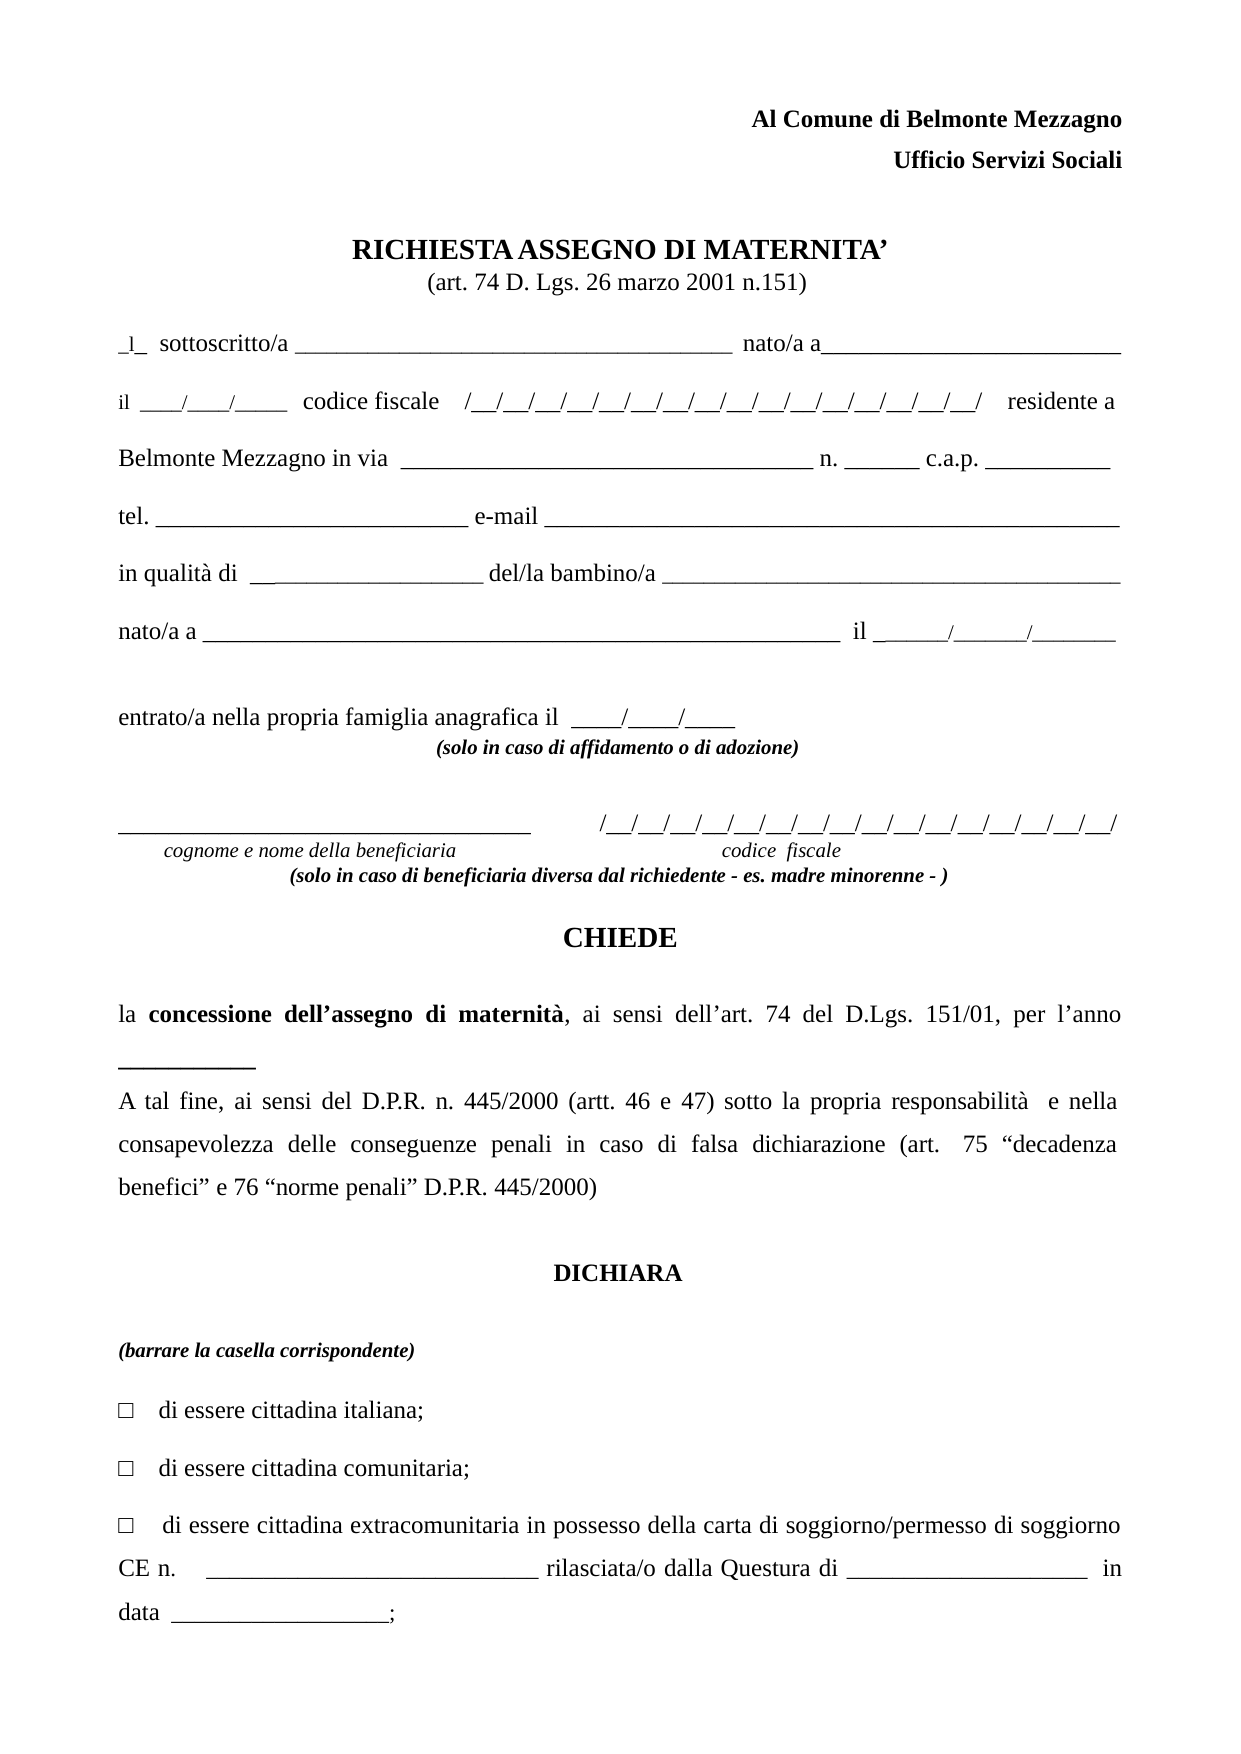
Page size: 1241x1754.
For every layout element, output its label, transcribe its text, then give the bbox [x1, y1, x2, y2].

text CHIEDE [118, 920, 1122, 954]
text in qualità di ______________________ del/la bambino/a ____________________________________________ nato/a a ___________________________________________________ il _______/_______/________ [118, 558, 1122, 644]
text _________________________________ /__/__/__/__/__/__/__/__/__/__/__/__/__/__/__/__/ [118, 808, 1122, 836]
text □ di essere cittadina extracomunitaria in possesso della carta di soggiorno/permesso di soggiorno CE n. _____________________________ rilasciata/o dalla Questura di _____________________ in data ___________________; [118, 1510, 1122, 1625]
text RICHIESTA ASSEGNO DI MATERNITA’ [118, 234, 1122, 266]
text A tal fine, ai sensi del D.P.R. n. 445/2000 (artt. 46 e 47) sotto la propria responsabilità e nella consapevolezza delle conseguenze penali in caso di falsa dichiarazione (art. 75 “decadenza benefici” e 76 “norme penali” D.P.R. 445/2000) [118, 1086, 1117, 1201]
text (art. 74 D. Lgs. 26 marzo 2001 n.151) [118, 266, 1122, 297]
text (barrare la casella corrispondente) [118, 1333, 1122, 1364]
text (solo in caso di affidamento o di adozione) [118, 731, 1122, 759]
text cognome e nome della beneficiaria codice fiscale [118, 836, 1122, 863]
text _l_ sottoscritto/a __________________________________________ nato/a a________________________ [118, 328, 1122, 357]
text (solo in caso di beneficiaria diversa dal richiedente - es. madre minorenne - ) [118, 863, 1122, 887]
text □ di essere cittadina comunitaria; [118, 1453, 1122, 1482]
text Al Comune di Belmonte Mezzagno [118, 94, 1122, 135]
text □ di essere cittadina italiana; [118, 1395, 1122, 1424]
text il ____/____/_____ codice fiscale /__/__/__/__/__/__/__/__/__/__/__/__/__/__/__/__/ residente a Belmonte Mezzagno in via _________________________________ n. ______ c.a.p. __________ tel. _________________________ e-mail ______________________________________________ [118, 386, 1122, 529]
text DICHIARA [118, 1258, 1117, 1287]
text Ufficio Servizi Sociali [118, 135, 1122, 177]
text entrato/a nella propria famiglia anagrafica il ____/____/____ [118, 702, 1122, 731]
text la concessione dell’assegno di maternità, ai sensi dell’art. 74 del D.Lgs. 151/01, per l’anno ___________ [118, 999, 1122, 1071]
